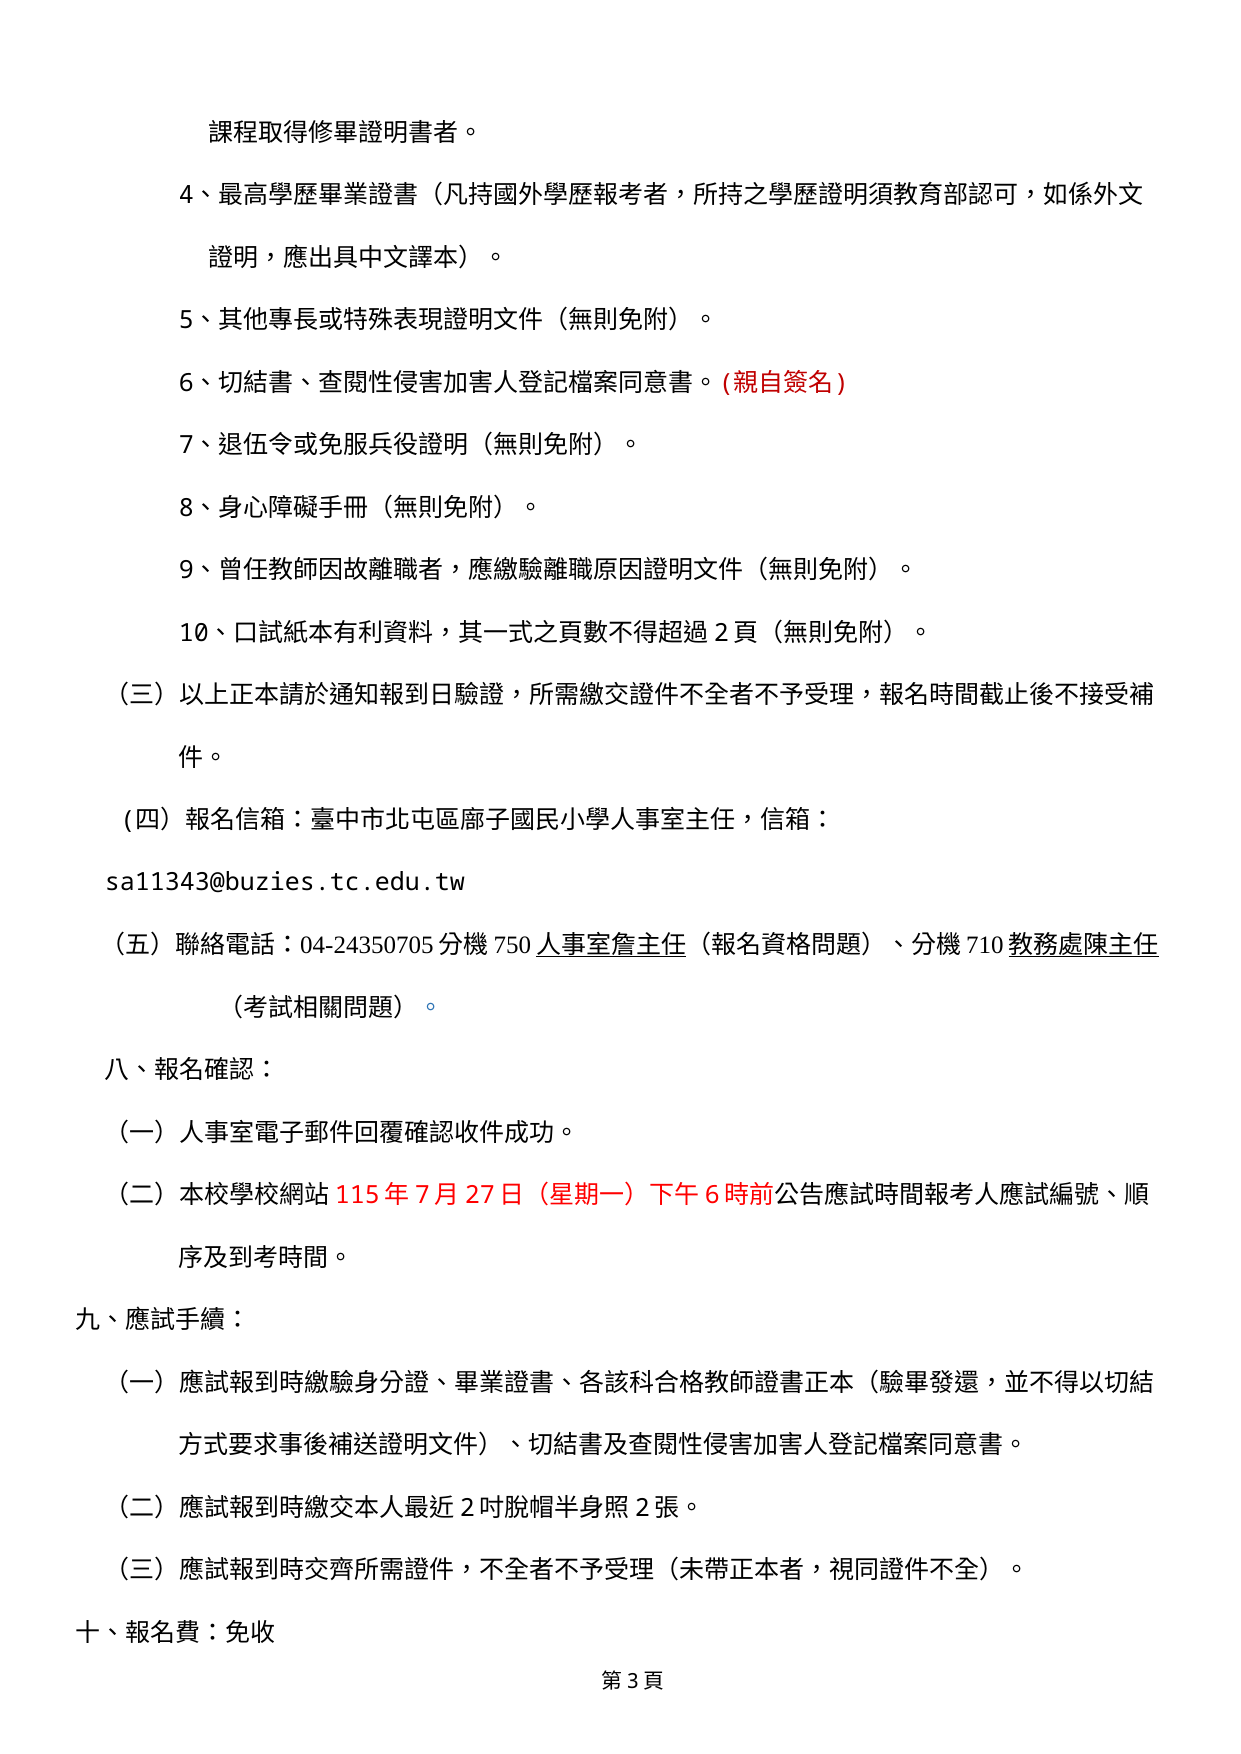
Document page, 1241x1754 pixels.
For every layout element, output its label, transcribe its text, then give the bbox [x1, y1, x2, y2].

text 十、報名費：免收 [75, 1588, 1165, 1651]
text （一）應試報到時繳驗身分證、畢業證書、各該科合格教師證書正本（驗畢發還，並不得以切結方式要求事後補送證明文件）、切結書及查閱性侵害加害人登記檔案同意書。 [104, 1338, 1165, 1463]
text 九、應試手續： [75, 1276, 1165, 1338]
text （二）本校學校網站115年7月27日（星期一）下午6時前公告應試時間報考人應試編號、順序及到考時間。 [104, 1151, 1165, 1276]
text （二）應試報到時繳交本人最近2吋脫帽半身照2張。 [104, 1463, 1165, 1526]
text 八、報名確認： [104, 1026, 1165, 1088]
text （三）以上正本請於通知報到日驗證，所需繳交證件不全者不予受理，報名時間截止後不接受補件。 [104, 651, 1165, 776]
text 4、最高學歷畢業證書（凡持國外學歷報考者，所持之學歷證明須教育部認可，如係外文證明，應出具中文譯本）。 [178, 151, 1165, 276]
text 課程取得修畢證明書者。 [178, 88, 1165, 151]
text 7、退伍令或免服兵役證明（無則免附）。 [178, 401, 1165, 463]
text (四）報名信箱：臺中市北屯區廍子國民小學人事室主任，信箱：sa11343@buzies.tc.edu.tw [60, 776, 1165, 901]
text （一）人事室電子郵件回覆確認收件成功。 [104, 1088, 1165, 1151]
text 9、曾任教師因故離職者，應繳驗離職原因證明文件（無則免附）。 [178, 526, 1165, 588]
text 10、口試紙本有利資料，其一式之頁數不得超過2頁（無則免附）。 [178, 588, 1165, 651]
text （三）應試報到時交齊所需證件，不全者不予受理（未帶正本者，視同證件不全）。 [104, 1526, 1165, 1588]
text 5、其他專長或特殊表現證明文件（無則免附）。 [178, 276, 1165, 338]
text 8、身心障礙手冊（無則免附）。 [178, 463, 1165, 526]
text （五）聯絡電話：04-24350705分機750人事室詹主任（報名資格問題）、分機710教務處陳主任 （考試相關問題）。 [100, 901, 1165, 1026]
text 6、切結書、查閱性侵害加害人登記檔案同意書。(親自簽名) [178, 338, 1165, 401]
